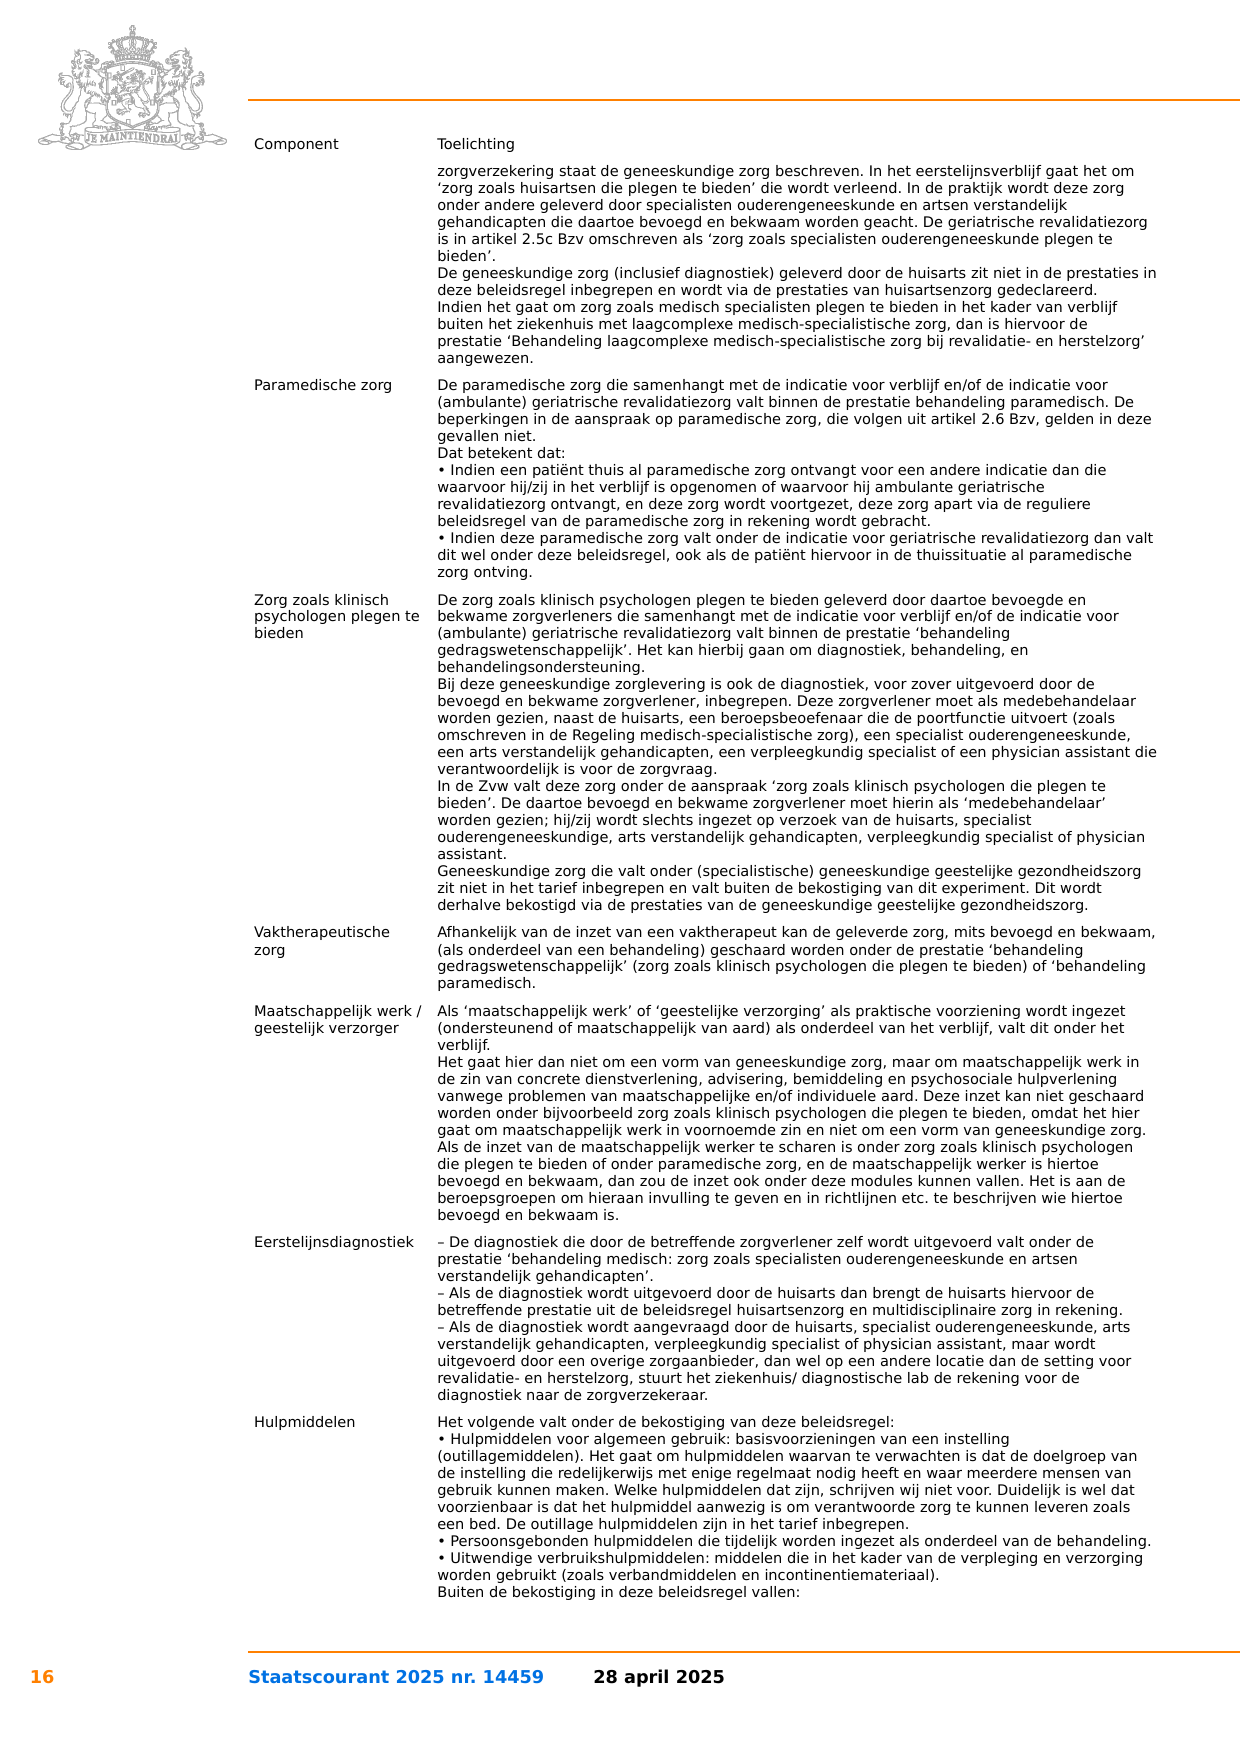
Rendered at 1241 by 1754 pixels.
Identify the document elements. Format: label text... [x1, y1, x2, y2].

table_cell Zorg zoals klinisch psychologen plegen te bieden [249, 587, 431, 919]
table_cell Vaktherapeutische zorg [249, 920, 431, 997]
table_cell [249, 158, 431, 371]
table_cell De paramedische zorg die samenhangt met de indicatie voor verblijf en/of de indicatie voor (ambulante) geriatrische revalidatiezorg valt binnen de prestatie behandeling paramedisch. De beperkingen in de aanspraak op paramedische zorg, die volgen uit artikel 2.6 Bzv, gelden in deze gevallen niet. Dat betekent dat: • Indien een patiënt thuis al paramedische zorg ontvangt voor een andere indicatie dan die waarvoor hij/zij in het verblijf is opgenomen of waarvoor hij ambulante geriatrische revalidatiezorg ontvangt, en deze zorg wordt voortgezet, deze zorg apart via de reguliere beleidsregel van de paramedische zorg in rekening wordt gebracht. • Indien deze paramedische zorg valt onder de indicatie voor geriatrische revalidatiezorg dan valt dit wel onder deze beleidsregel, ook als de patiënt hiervoor in de thuissituatie al paramedische zorg ontving. [432, 373, 1163, 586]
table_cell Het volgende valt onder de bekostiging van deze beleidsregel: • Hulpmiddelen voor algemeen gebruik: basisvoorzieningen van een instelling (outillagemiddelen). Het gaat om hulpmiddelen waarvan te verwachten is dat de doelgroep van de instelling die redelijkerwijs met enige regelmaat nodig heeft en waar meerdere mensen van gebruik kunnen maken. Welke hulpmiddelen dat zijn, schrijven wij niet voor. Duidelijk is wel dat voorzienbaar is dat het hulpmiddel aanwezig is om verantwoorde zorg te kunnen leveren zoals een bed. De outillage hulpmiddelen zijn in het tarief inbegrepen. • Persoonsgebonden hulpmiddelen die tijdelijk worden ingezet als onderdeel van de behandeling. • Uitwendige verbruikshulpmiddelen: middelen die in het kader van de verpleging en verzorging worden gebruikt (zoals verbandmiddelen en incontinentiemateriaal). Buiten de bekostiging in deze beleidsregel vallen: [432, 1409, 1163, 1606]
table_cell Als ‘maatschappelijk werk’ of ‘geestelijke verzorging’ als praktische voorziening wordt ingezet (ondersteunend of maatschappelijk van aard) als onderdeel van het verblijf, valt dit onder het verblijf. Het gaat hier dan niet om een vorm van geneeskundige zorg, maar om maatschappelijk werk in de zin van concrete dienstverlening, advisering, bemiddeling en psychosociale hulpverlening vanwege problemen van maatschappelijke en/of individuele aard. Deze inzet kan niet geschaard worden onder bijvoorbeeld zorg zoals klinisch psychologen die plegen te bieden, omdat het hier gaat om maatschappelijk werk in voornoemde zin en niet om een vorm van geneeskundige zorg. Als de inzet van de maatschappelijk werker te scharen is onder zorg zoals klinisch psychologen die plegen te bieden of onder paramedische zorg, en de maatschappelijk werker is hiertoe bevoegd en bekwaam, dan zou de inzet ook onder deze modules kunnen vallen. Het is aan de beroepsgroepen om hieraan invulling te geven en in richtlijnen etc. te beschrijven wie hiertoe bevoegd en bekwaam is. [432, 998, 1163, 1228]
table_cell Hulpmiddelen [249, 1409, 431, 1606]
table_cell Maatschappelijk werk / geestelijk verzorger [249, 998, 431, 1228]
table_cell Eerstelijnsdiagnostiek [249, 1229, 431, 1408]
table_header Component [249, 131, 431, 157]
table_cell zorgverzekering staat de geneeskundige zorg beschreven. In het eerstelijnsverblijf gaat het om ‘zorg zoals huisartsen die plegen te bieden’ die wordt verleend. In de praktijk wordt deze zorg onder andere geleverd door specialisten ouderengeneeskunde en artsen verstandelijk gehandicapten die daartoe bevoegd en bekwaam worden geacht. De geriatrische revalidatiezorg is in artikel 2.5c Bzv omschreven als ‘zorg zoals specialisten ouderengeneeskunde plegen te bieden’. De geneeskundige zorg (inclusief diagnostiek) geleverd door de huisarts zit niet in de prestaties in deze beleidsregel inbegrepen en wordt via de prestaties van huisartsenzorg gedeclareerd. Indien het gaat om zorg zoals medisch specialisten plegen te bieden in het kader van verblijf buiten het ziekenhuis met laagcomplexe medisch-specialistische zorg, dan is hiervoor de prestatie ‘Behandeling laagcomplexe medisch-specialistische zorg bij revalidatie- en herstelzorg’ aangewezen. [432, 158, 1163, 371]
table_cell De zorg zoals klinisch psychologen plegen te bieden geleverd door daartoe bevoegde en bekwame zorgverleners die samenhangt met de indicatie voor verblijf en/of de indicatie voor (ambulante) geriatrische revalidatiezorg valt binnen de prestatie ‘behandeling gedragswetenschappelijk’. Het kan hierbij gaan om diagnostiek, behandeling, en behandelingsondersteuning. Bij deze geneeskundige zorglevering is ook de diagnostiek, voor zover uitgevoerd door de bevoegd en bekwame zorgverlener, inbegrepen. Deze zorgverlener moet als medebehandelaar worden gezien, naast de huisarts, een beroepsbeoefenaar die de poortfunctie uitvoert (zoals omschreven in de Regeling medisch-specialistische zorg), een specialist ouderengeneeskunde, een arts verstandelijk gehandicapten, een verpleegkundig specialist of een physician assistant die verantwoordelijk is voor de zorgvraag. In de Zvw valt deze zorg onder de aanspraak ‘zorg zoals klinisch psychologen die plegen te bieden’. De daartoe bevoegd en bekwame zorgverlener moet hierin als ‘medebehandelaar’ worden gezien; hij/zij wordt slechts ingezet op verzoek van de huisarts, specialist ouderengeneeskundige, arts verstandelijk gehandicapten, verpleegkundig specialist of physician assistant. Geneeskundige zorg die valt onder (specialistische) geneeskundige geestelijke gezondheidszorg zit niet in het tarief inbegrepen en valt buiten de bekostiging van dit experiment. Dit wordt derhalve bekostigd via de prestaties van de geneeskundige geestelijke gezondheidszorg. [432, 587, 1163, 919]
table_cell Afhankelijk van de inzet van een vaktherapeut kan de geleverde zorg, mits bevoegd en bekwaam, (als onderdeel van een behandeling) geschaard worden onder de prestatie ‘behandeling gedragswetenschappelijk’ (zorg zoals klinisch psychologen die plegen te bieden) of ‘behandeling paramedisch. [432, 920, 1163, 997]
table_cell Paramedische zorg [249, 373, 431, 586]
table_cell – De diagnostiek die door de betreffende zorgverlener zelf wordt uitgevoerd valt onder de prestatie ‘behandeling medisch: zorg zoals specialisten ouderengeneeskunde en artsen verstandelijk gehandicapten’. – Als de diagnostiek wordt uitgevoerd door de huisarts dan brengt de huisarts hiervoor de betreffende prestatie uit de beleidsregel huisartsenzorg en multidisciplinaire zorg in rekening. – Als de diagnostiek wordt aangevraagd door de huisarts, specialist ouderengeneeskunde, arts verstandelijk gehandicapten, verpleegkundig specialist of physician assistant, maar wordt uitgevoerd door een overige zorgaanbieder, dan wel op een andere locatie dan de setting voor revalidatie- en herstelzorg, stuurt het ziekenhuis/ diagnostische lab de rekening voor de diagnostiek naar de zorgverzekeraar. [432, 1229, 1163, 1408]
picture [38, 25, 227, 150]
table_header Toelichting [432, 131, 1163, 157]
